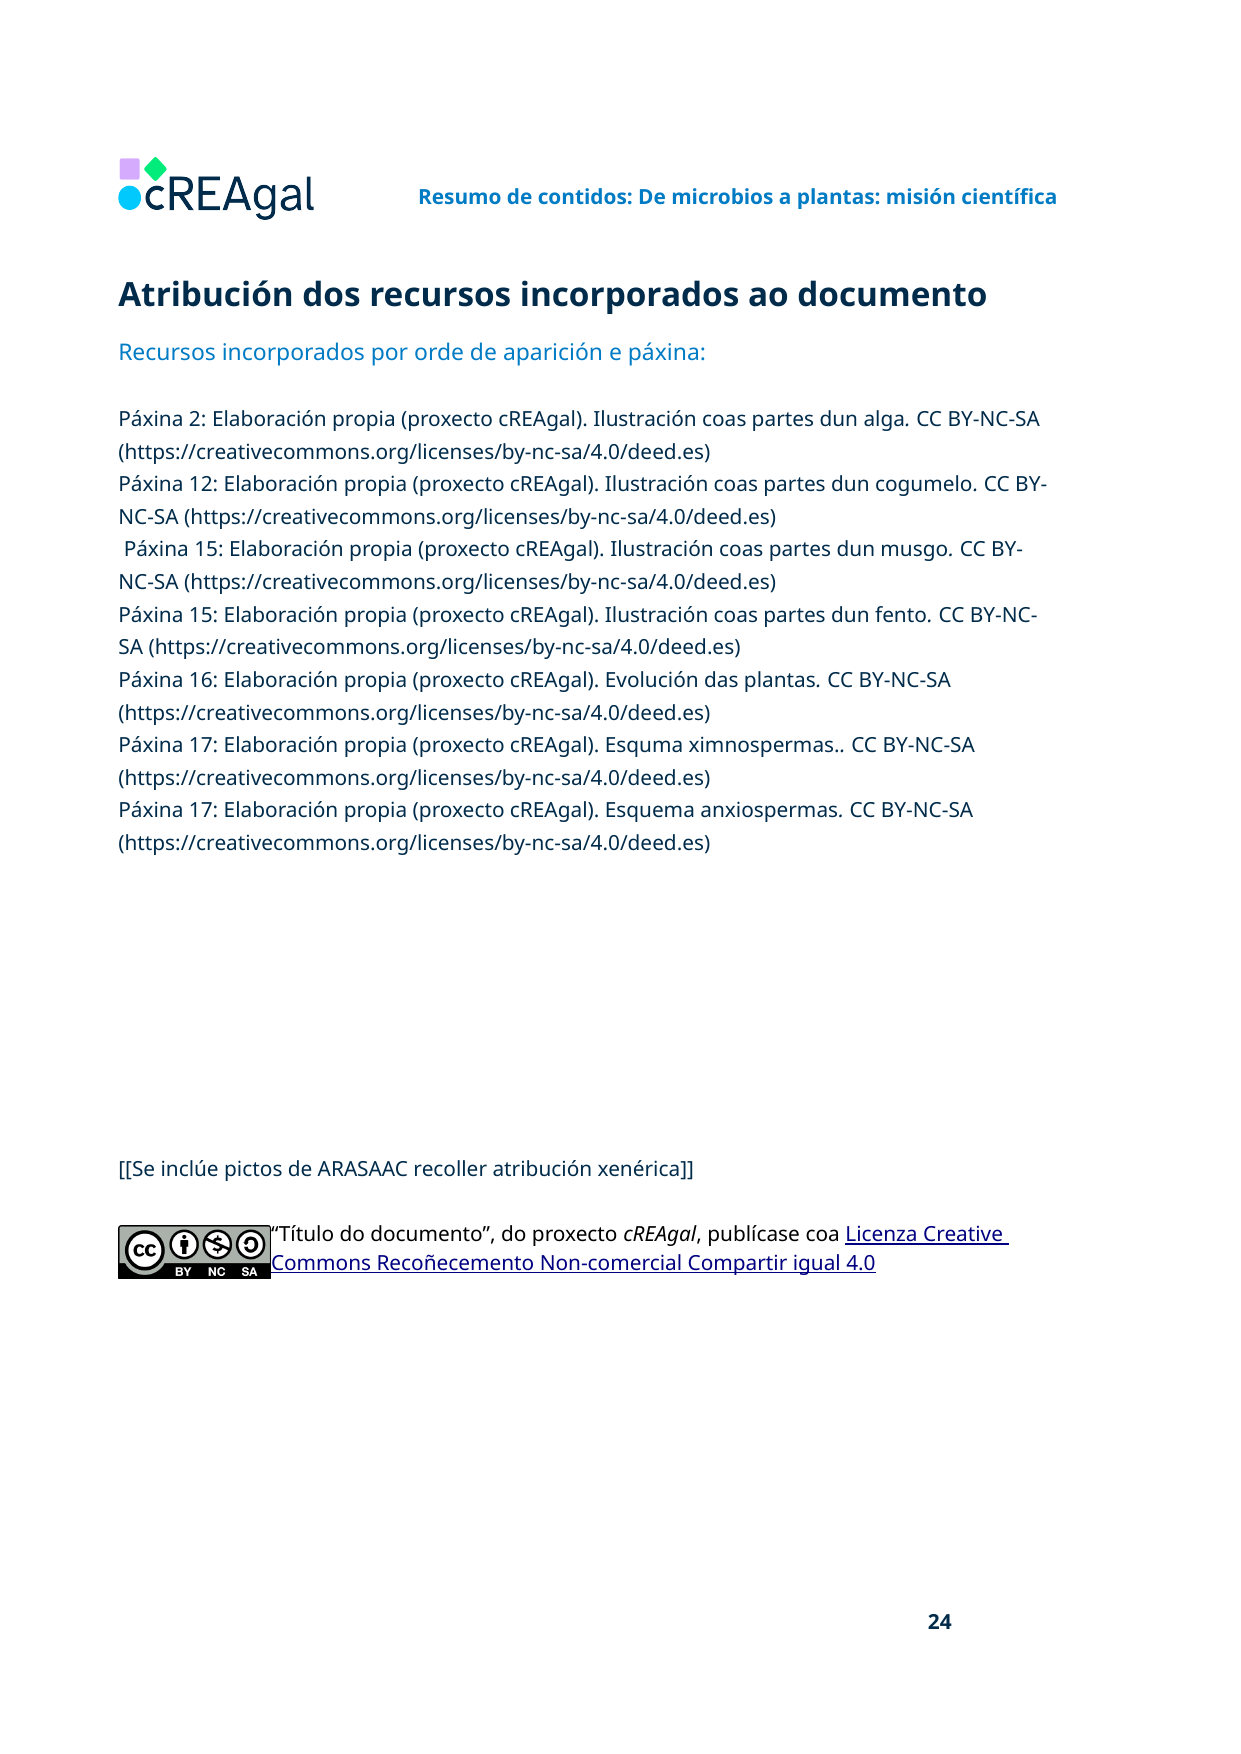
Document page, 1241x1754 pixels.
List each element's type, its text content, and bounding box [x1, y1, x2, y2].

text Páxina 15: Elaboración propia (proxecto cREAgal). Ilustración coas partes dun fento. CC BY-NC-SA (https://creativecommons.org/licenses/by-nc-sa/4.0/deed.es) [118, 600, 1058, 661]
text Recursos incorporados por orde de aparición e páxina: [118, 336, 1058, 367]
text Páxina 17: Elaboración propia (proxecto cREAgal). Esquma ximnospermas.. CC BY-NC-SA (https://creativecommons.org/licenses/by-nc-sa/4.0/deed.es) [118, 730, 1058, 791]
text Páxina 17: Elaboración propia (proxecto cREAgal). Esquema anxiospermas. CC BY-NC-SA (https://creativecommons.org/licenses/by-nc-sa/4.0/deed.es) [118, 795, 1058, 856]
text Páxina 15: Elaboración propia (proxecto cREAgal). Ilustración coas partes dun musgo. CC BY-NC-SA (https://creativecommons.org/licenses/by-nc-sa/4.0/deed.es) [118, 534, 1058, 596]
text Páxina 16: Elaboración propia (proxecto cREAgal). Evolución das plantas. CC BY-NC-SA (https://creativecommons.org/licenses/by-nc-sa/4.0/deed.es) [118, 665, 1058, 726]
text [[Se inclúe pictos de ARASAAC recoller atribución xenérica]] [118, 1154, 1058, 1182]
text “Título do documento”, do proxecto cREAgal, publícase coa Licenza Creative Commons Recoñecemento Non-comercial Compartir igual 4.0 [118, 1219, 1058, 1276]
text Páxina 12: Elaboración propia (proxecto cREAgal). Ilustración coas partes dun cogumelo. CC BY-NC-SA (https://creativecommons.org/licenses/by-nc-sa/4.0/deed.es) [118, 469, 1058, 530]
text Páxina 2: Elaboración propia (proxecto cREAgal). Ilustración coas partes dun alga. CC BY-NC-SA (https://creativecommons.org/licenses/by-nc-sa/4.0/deed.es) [118, 404, 1058, 465]
subtitle Atribución dos recursos incorporados ao documento [118, 271, 1058, 316]
